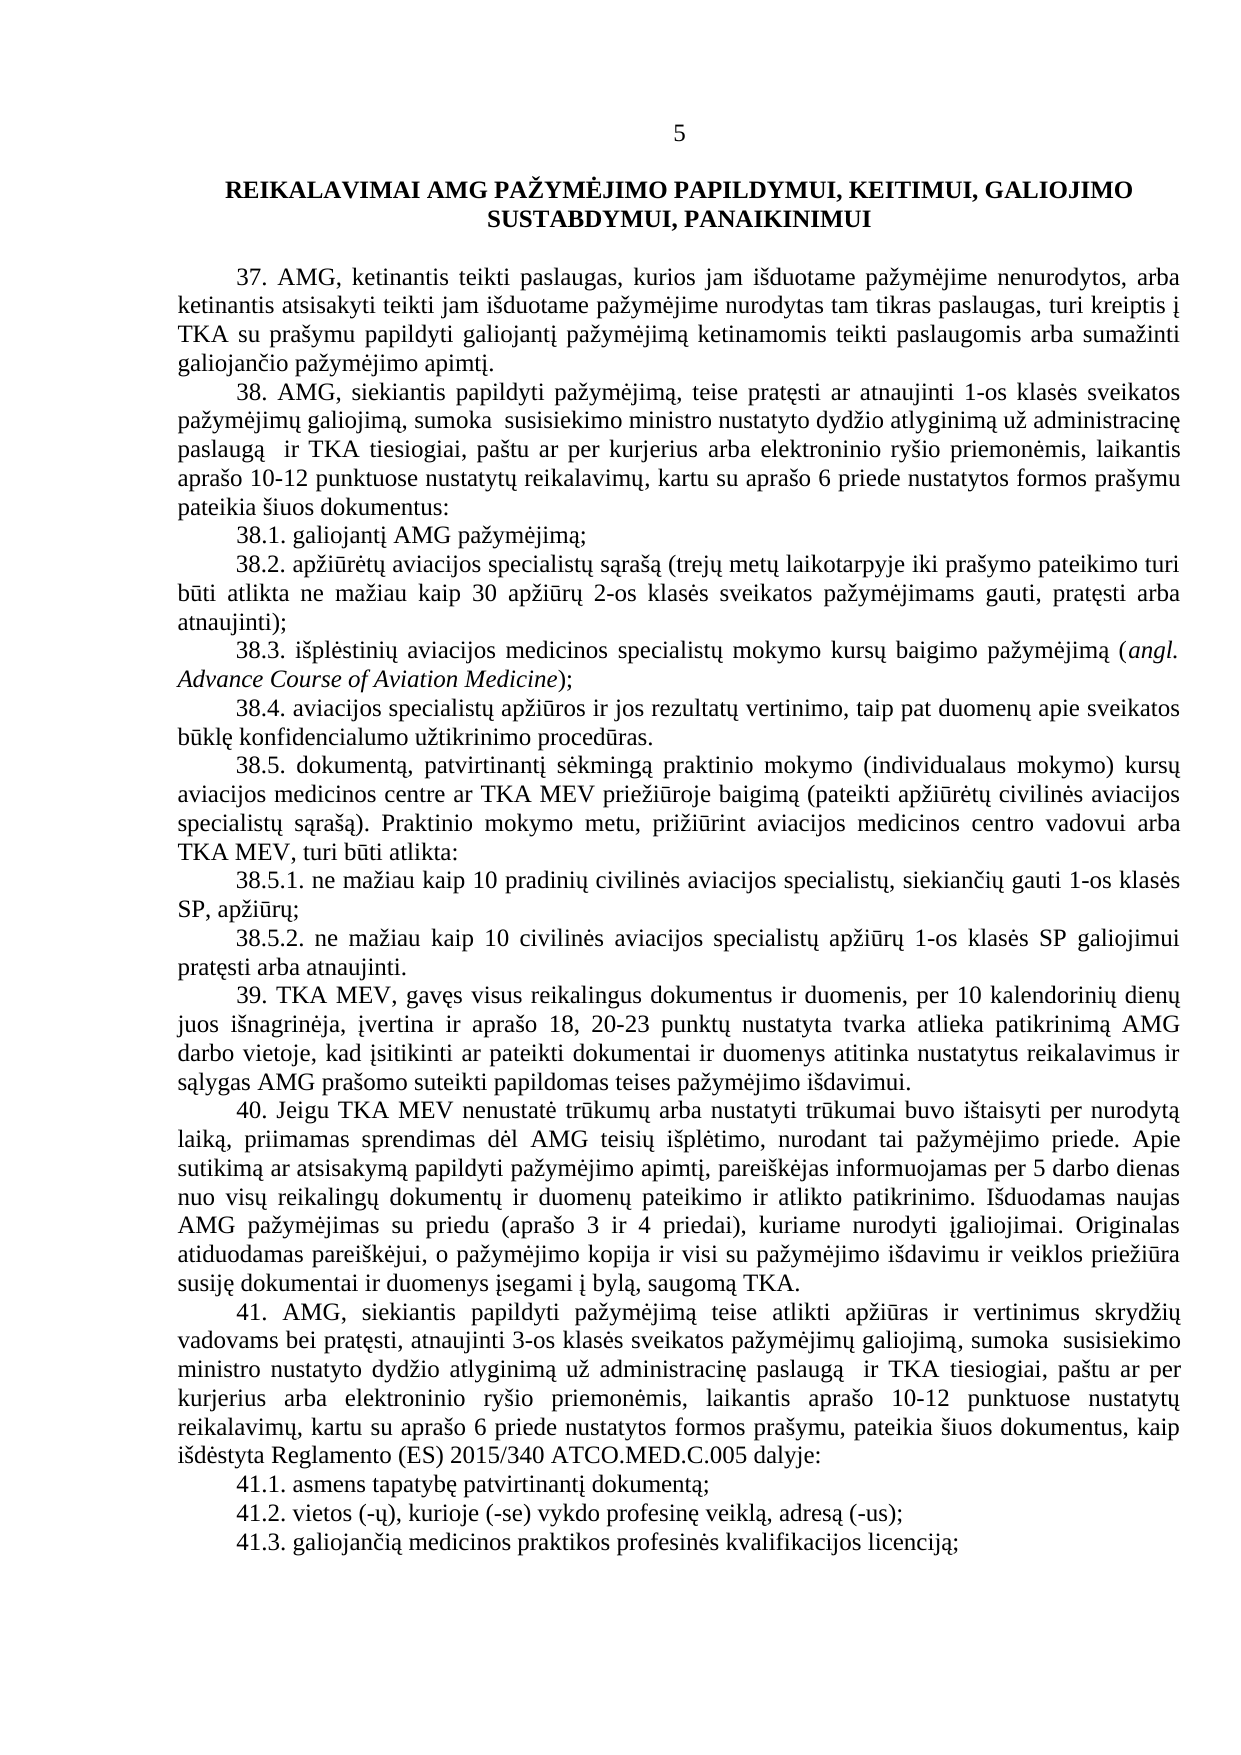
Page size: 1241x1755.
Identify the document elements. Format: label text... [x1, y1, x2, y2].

text 38.5. dokumentą, patvirtinantį sėkmingą praktinio mokymo (individualaus mokymo) kursų aviacijos medicinos centre ar TKA MEV priežiūroje baigimą (pateikti apžiūrėtų civilinės aviacijos specialistų sąrašą). Praktinio mokymo metu, prižiūrint aviacijos medicinos centro vadovui arba TKA MEV, turi būti atlikta: [177, 751, 1181, 866]
text 40. Jeigu TKA MEV nenustatė trūkumų arba nustatyti trūkumai buvo ištaisyti per nurodytą laiką, priimamas sprendimas dėl AMG teisių išplėtimo, nurodant tai pažymėjimo priede. Apie sutikimą ar atsisakymą papildyti pažymėjimo apimtį, pareiškėjas informuojamas per 5 darbo dienas nuo visų reikalingų dokumentų ir duomenų pateikimo ir atlikto patikrinimo. Išduodamas naujas AMG pažymėjimas su priedu (aprašo 3 ir 4 priedai), kuriame nurodyti įgaliojimai. Originalas atiduodamas pareiškėjui, o pažymėjimo kopija ir visi su pažymėjimo išdavimu ir veiklos priežiūra susiję dokumentai ir duomenys įsegami į bylą, saugomą TKA. [177, 1096, 1181, 1297]
text 41.2. vietos (-ų), kurioje (-se) vykdo profesinę veiklą, adresą (-us); [177, 1498, 1181, 1527]
text 38.5.1. ne mažiau kaip 10 pradinių civilinės aviacijos specialistų, siekiančių gauti 1-os klasės SP, apžiūrų; [177, 866, 1181, 923]
text 41.3. galiojančią medicinos praktikos profesinės kvalifikacijos licenciją; [177, 1527, 1181, 1556]
text 38.3. išplėstinių aviacijos medicinos specialistų mokymo kursų baigimo pažymėjimą (angl. Advance Course of Aviation Medicine); [177, 636, 1181, 693]
text 38.1. galiojantį AMG pažymėjimą; [177, 521, 1181, 549]
text 37. AMG, ketinantis teikti paslaugas, kurios jam išduotame pažymėjime nenurodytos, arba ketinantis atsisakyti teikti jam išduotame pažymėjime nurodytas tam tikras paslaugas, turi kreiptis į TKA su prašymu papildyti galiojantį pažymėjimą ketinamomis teikti paslaugomis arba sumažinti galiojančio pažymėjimo apimtį. [177, 262, 1181, 377]
text 41. AMG, siekiantis papildyti pažymėjimą teise atlikti apžiūras ir vertinimus skrydžių vadovams bei pratęsti, atnaujinti 3-os klasės sveikatos pažymėjimų galiojimą, sumoka susisiekimo ministro nustatyto dydžio atlyginimą už administracinę paslaugą ir TKA tiesiogiai, paštu ar per kurjerius arba elektroninio ryšio priemonėmis, laikantis aprašo 10-12 punktuose nustatytų reikalavimų, kartu su aprašo 6 priede nustatytos formos prašymu, pateikia šiuos dokumentus, kaip išdėstyta Reglamento (ES) 2015/340 ATCO.MED.C.005 dalyje: [177, 1297, 1181, 1469]
text 38.2. apžiūrėtų aviacijos specialistų sąrašą (trejų metų laikotarpyje iki prašymo pateikimo turi būti atlikta ne mažiau kaip 30 apžiūrų 2-os klasės sveikatos pažymėjimams gauti, pratęsti arba atnaujinti); [177, 549, 1181, 636]
text 38. AMG, siekiantis papildyti pažymėjimą, teise pratęsti ar atnaujinti 1-os klasės sveikatos pažymėjimų galiojimą, sumoka susisiekimo ministro nustatyto dydžio atlyginimą už administracinę paslaugą ir TKA tiesiogiai, paštu ar per kurjerius arba elektroninio ryšio priemonėmis, laikantis aprašo 10-12 punktuose nustatytų reikalavimų, kartu su aprašo 6 priede nustatytos formos prašymu pateikia šiuos dokumentus: [177, 377, 1181, 521]
text 38.5.2. ne mažiau kaip 10 civilinės aviacijos specialistų apžiūrų 1-os klasės SP galiojimui pratęsti arba atnaujinti. [177, 923, 1181, 981]
text 38.4. aviacijos specialistų apžiūros ir jos rezultatų vertinimo, taip pat duomenų apie sveikatos būklę konfidencialumo užtikrinimo procedūras. [177, 693, 1181, 751]
text 39. TKA MEV, gavęs visus reikalingus dokumentus ir duomenis, per 10 kalendorinių dienų juos išnagrinėja, įvertina ir aprašo 18, 20-23 punktų nustatyta tvarka atlieka patikrinimą AMG darbo vietoje, kad įsitikinti ar pateikti dokumentai ir duomenys atitinka nustatytus reikalavimus ir sąlygas AMG prašomo suteikti papildomas teises pažymėjimo išdavimui. [177, 981, 1181, 1096]
text 41.1. asmens tapatybę patvirtinantį dokumentą; [177, 1469, 1181, 1498]
text REIKALAVIMAI AMG PAŽYMĖJIMO PAPILDYMUI, KEITIMUI, GALIOJIMO SUSTABDYMUI, PANAIKINIMUI [177, 176, 1181, 233]
